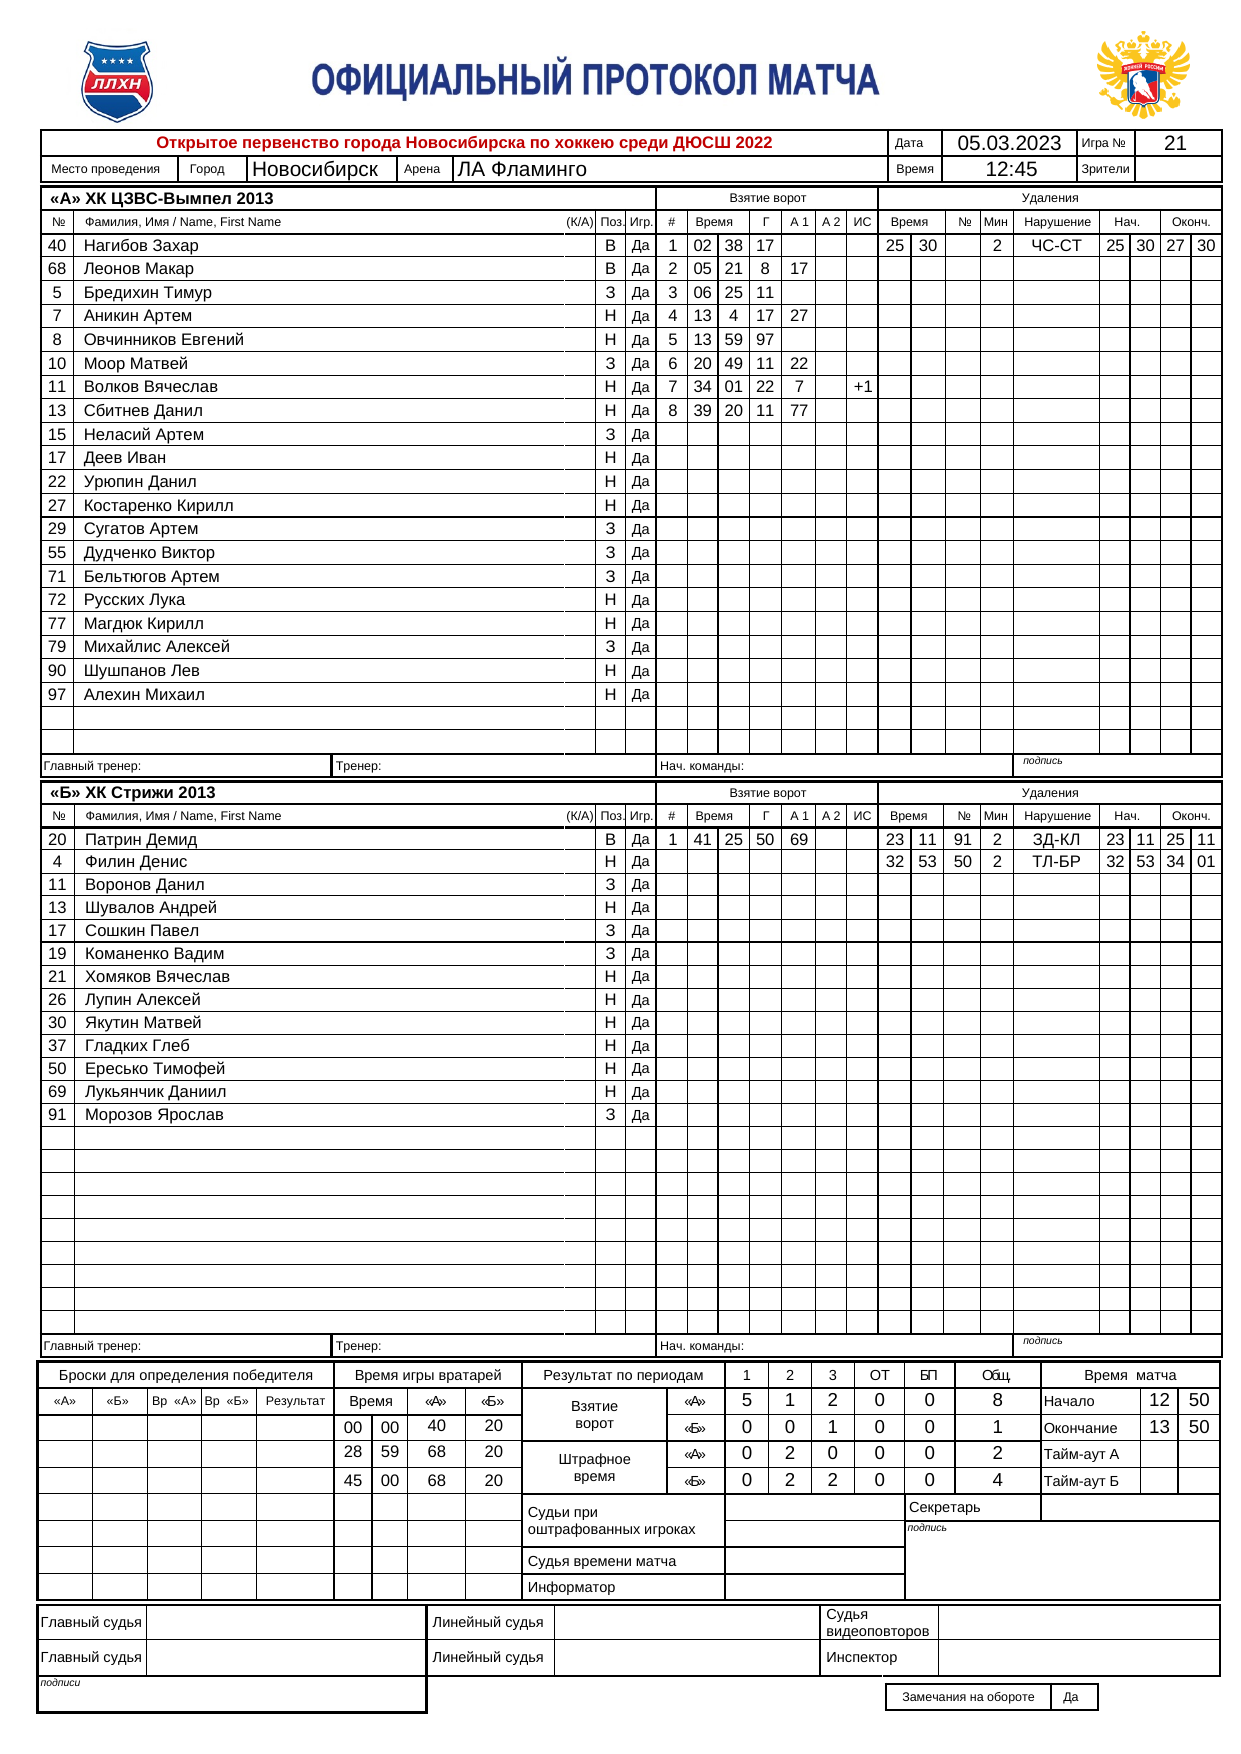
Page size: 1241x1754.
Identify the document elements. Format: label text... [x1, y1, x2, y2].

table_cell Линейный судья [428, 1606, 554, 1639]
table_cell [816, 281, 846, 303]
table_cell [1141, 1468, 1177, 1493]
table_cell 50 [750, 829, 781, 849]
table_cell [750, 1150, 781, 1172]
table_cell [847, 829, 877, 849]
table_cell [626, 1265, 655, 1287]
table_cell 8 [750, 257, 781, 280]
table_cell [912, 1104, 943, 1126]
table_cell 20 [466, 1468, 521, 1493]
table_cell [1014, 1173, 1099, 1195]
table_cell [148, 1494, 201, 1520]
table_cell [847, 1288, 877, 1310]
table_cell [847, 730, 877, 753]
table_cell [626, 1150, 655, 1172]
table_cell [555, 1606, 819, 1639]
table_cell [688, 612, 717, 634]
table_cell [750, 1311, 781, 1333]
table_cell [565, 565, 595, 587]
table_cell [750, 1196, 781, 1218]
table_cell [1131, 1173, 1160, 1195]
table_cell [847, 943, 877, 964]
table_cell [944, 943, 980, 964]
table_cell [981, 423, 1013, 445]
table_cell [555, 1640, 819, 1675]
table_cell [1131, 989, 1160, 1011]
table_cell [657, 874, 687, 895]
table_cell [1014, 659, 1099, 682]
table_cell [782, 989, 815, 1011]
table_cell [257, 1416, 333, 1440]
table_cell Моор Матвей [74, 352, 564, 374]
table_cell [946, 612, 980, 634]
table_cell [782, 518, 815, 540]
table_cell [847, 612, 877, 634]
table_cell Главный тренер: [42, 1335, 330, 1356]
table_cell [1192, 1150, 1221, 1172]
table_cell [726, 1521, 904, 1546]
table_cell [912, 1265, 943, 1287]
table_cell Игр. [626, 805, 655, 826]
table_cell [719, 588, 749, 611]
table_cell 13 [688, 305, 717, 327]
table_cell 11 [750, 281, 781, 303]
table_cell [879, 1058, 910, 1079]
table_cell [1161, 281, 1190, 303]
table_cell [1192, 494, 1221, 516]
table_cell [946, 683, 980, 706]
table_cell 7 [42, 305, 73, 327]
table_cell ЗД-КЛ [1014, 829, 1099, 849]
table_cell [1192, 1288, 1221, 1310]
table_cell [782, 446, 815, 469]
table_cell [1192, 541, 1221, 564]
table_cell [1161, 1288, 1190, 1310]
table_cell [782, 636, 815, 658]
table_cell А 2 [816, 211, 846, 233]
table_cell [565, 376, 595, 398]
table_cell Да [626, 494, 655, 516]
table_cell [1161, 494, 1190, 516]
table_cell [565, 1265, 595, 1287]
table_cell [944, 989, 980, 1011]
table_cell Фамилия, Имя / Name, First Name [74, 211, 565, 233]
table_cell [1014, 423, 1099, 445]
table_cell «А» [668, 1442, 724, 1467]
table_cell [816, 636, 846, 658]
table_cell [1192, 1173, 1221, 1195]
table_cell [688, 1265, 717, 1287]
table_cell [719, 518, 749, 540]
table_cell [1014, 518, 1099, 540]
table_cell [1192, 423, 1221, 445]
table_cell [1014, 874, 1099, 895]
table_cell [912, 896, 943, 918]
table_cell Да [626, 612, 655, 634]
table_cell [93, 1416, 147, 1440]
table_cell 69 [782, 829, 815, 849]
table_cell [944, 1265, 980, 1287]
table_cell [1014, 305, 1099, 327]
table_cell [1100, 494, 1129, 516]
table_cell [688, 896, 717, 918]
table_cell [1131, 683, 1160, 706]
table_cell [981, 1150, 1013, 1172]
table_cell [1014, 683, 1099, 706]
table_cell [750, 896, 781, 918]
table_cell 0 [726, 1415, 768, 1440]
table_cell Н [596, 470, 625, 493]
table_cell 12 [1141, 1389, 1177, 1413]
table_cell Н [596, 588, 625, 611]
table_cell [1014, 1242, 1099, 1264]
table_cell Деев Иван [74, 446, 564, 469]
table_cell [981, 1081, 1013, 1103]
table_cell 5 [726, 1389, 768, 1413]
table_cell [879, 1104, 910, 1126]
table_cell Н [596, 446, 625, 469]
table_cell [816, 518, 846, 540]
table_cell Арена [398, 157, 452, 181]
table_cell [750, 588, 781, 611]
table_cell 0 [855, 1389, 904, 1413]
table_cell [750, 1035, 781, 1057]
table_cell [782, 541, 815, 564]
table_cell [335, 1574, 371, 1599]
table_cell [1161, 943, 1190, 964]
table_cell [750, 1288, 781, 1310]
table_cell [335, 1494, 371, 1520]
table_cell 2 [812, 1389, 854, 1413]
table_cell [719, 494, 749, 516]
table_cell [688, 1288, 717, 1310]
table_cell [626, 1288, 655, 1310]
table_cell [782, 1288, 815, 1310]
table_cell [1014, 352, 1099, 374]
table_cell [1161, 257, 1190, 280]
table_cell [1014, 730, 1099, 753]
table_cell [1192, 707, 1221, 729]
table_cell [42, 1265, 74, 1287]
table_cell [719, 1127, 749, 1149]
table_cell Г [750, 211, 781, 233]
table_cell [782, 874, 815, 895]
table_cell 19 [42, 943, 74, 964]
table_cell [1192, 565, 1221, 587]
table_cell [879, 399, 910, 422]
table_cell [782, 588, 815, 611]
table_cell 11 [1131, 829, 1160, 849]
table_cell [750, 1127, 781, 1149]
table_cell [1192, 352, 1221, 374]
table_cell [373, 1574, 407, 1599]
table_cell [147, 1606, 425, 1639]
table_cell [782, 1104, 815, 1126]
table_cell [750, 966, 781, 987]
table_cell 25 [719, 281, 749, 303]
table_cell [750, 683, 781, 706]
table_cell [1100, 874, 1129, 895]
table_cell 50 [42, 1058, 74, 1079]
table_cell [719, 920, 749, 941]
table_cell Да [626, 989, 655, 1011]
table_cell [42, 1311, 74, 1333]
table_cell [565, 989, 595, 1011]
table_cell [816, 1311, 846, 1333]
table_cell [1014, 1288, 1099, 1310]
table_cell [1131, 518, 1160, 540]
table_cell [688, 446, 717, 469]
table_cell [879, 1311, 910, 1333]
table_cell [565, 1311, 595, 1333]
table_cell [750, 541, 781, 564]
picture [5, 28, 1197, 129]
table_cell Поз. [596, 805, 625, 826]
table_cell [1192, 659, 1221, 682]
table_cell Время [688, 211, 749, 233]
table_cell [39, 1574, 92, 1599]
table_header Время матча [1042, 1363, 1219, 1387]
table_cell [688, 494, 717, 516]
table_cell Нач. команды: [657, 1335, 1012, 1356]
table_cell [408, 1574, 465, 1599]
table_cell 8 [42, 328, 73, 351]
table_cell Да [626, 328, 655, 351]
table_cell [946, 470, 980, 493]
table_cell [466, 1521, 521, 1546]
table_header БП [905, 1363, 954, 1387]
table_cell [657, 636, 687, 658]
table_cell [1014, 1058, 1099, 1079]
table_cell Да [626, 636, 655, 658]
table_cell [257, 1547, 333, 1573]
table_cell [912, 1012, 943, 1033]
table_cell [981, 494, 1013, 516]
table_cell [847, 588, 877, 611]
table_cell Да [626, 518, 655, 540]
table_cell [750, 1219, 781, 1241]
table_cell Да [626, 235, 655, 256]
table_cell [946, 494, 980, 516]
table_cell [39, 1494, 92, 1520]
table_cell [42, 1242, 74, 1264]
table_cell [847, 328, 877, 351]
table_cell [719, 966, 749, 987]
table_cell [42, 1127, 74, 1149]
table_header Замечания на обороте [887, 1685, 1050, 1709]
table_cell [596, 1288, 625, 1310]
table_header Удаления [879, 783, 1221, 803]
table_cell 1 [657, 829, 687, 849]
table_cell 2 [769, 1468, 811, 1493]
table_cell 68 [42, 257, 73, 280]
table_cell 20 [466, 1416, 521, 1440]
table_cell [816, 423, 846, 445]
table_cell [879, 423, 910, 445]
table_cell [75, 1127, 564, 1149]
table_cell Да [626, 966, 655, 987]
table_cell [565, 1242, 595, 1264]
table_cell 30 [42, 1012, 74, 1033]
table_cell [1100, 1081, 1129, 1103]
table_cell 2 [812, 1468, 854, 1493]
table_cell [879, 446, 910, 469]
table_cell [946, 399, 980, 422]
table_cell [879, 1081, 910, 1103]
table_cell [981, 1035, 1013, 1057]
table_cell [1131, 874, 1160, 895]
table_cell 32 [1100, 850, 1129, 872]
table_cell [816, 1265, 846, 1287]
table_cell [944, 1127, 980, 1149]
table_cell [1100, 352, 1129, 374]
table_cell [1161, 896, 1190, 918]
table_cell [565, 896, 595, 918]
table_cell [1014, 1104, 1099, 1126]
table_cell 28 [335, 1441, 371, 1467]
table_cell [1100, 1219, 1129, 1241]
table_cell Секретарь [906, 1495, 1040, 1520]
table_cell [1014, 541, 1099, 564]
table_cell [816, 943, 846, 964]
table_cell [816, 446, 846, 469]
table_header 2 [769, 1363, 811, 1387]
table_cell Судьи при оштрафованных игроках [523, 1495, 724, 1546]
table_cell Фамилия, Имя / Name, First Name [75, 805, 565, 826]
table_cell [626, 1311, 655, 1333]
table_cell 22 [782, 352, 815, 374]
table_cell 0 [855, 1415, 904, 1440]
table_cell [816, 989, 846, 1011]
table_cell 68 [408, 1468, 465, 1493]
table_cell [596, 1173, 625, 1195]
table_cell З [596, 943, 625, 964]
table_cell [879, 659, 910, 682]
table_cell [1161, 874, 1190, 895]
table_cell 97 [750, 328, 781, 351]
table_cell [946, 518, 980, 540]
table_cell [596, 1150, 625, 1172]
table_cell [1014, 376, 1099, 398]
table_cell [1161, 588, 1190, 611]
table_cell [75, 1242, 564, 1264]
table_cell [847, 1127, 877, 1149]
table_cell 10 [42, 352, 73, 374]
table_cell [657, 1288, 687, 1310]
table_cell [565, 235, 595, 256]
table_cell 40 [42, 235, 73, 256]
table_cell [782, 966, 815, 987]
table_cell [657, 1127, 687, 1149]
table_cell Г [750, 805, 781, 826]
table_cell [912, 1127, 943, 1149]
table_cell 68 [408, 1441, 465, 1467]
table_cell [847, 989, 877, 1011]
table_cell [879, 1150, 910, 1172]
table_cell Главный судья [39, 1606, 146, 1639]
table_cell Магдюк Кирилл [74, 612, 564, 634]
table_cell [657, 1242, 687, 1264]
table_cell [912, 518, 945, 540]
table_cell Нач. команды: [657, 755, 1012, 776]
table_cell 4 [719, 305, 749, 327]
table_cell Да [626, 423, 655, 445]
table_cell [657, 588, 687, 611]
table_cell Вр «Б» [202, 1389, 256, 1413]
table_cell [688, 1035, 717, 1057]
table_cell 26 [42, 989, 74, 1011]
table_cell 02 [688, 235, 717, 256]
table_cell [42, 1219, 74, 1241]
table_cell [750, 612, 781, 634]
table_cell [1099, 1682, 1220, 1711]
table_cell [1161, 1150, 1190, 1172]
table_cell [726, 1575, 904, 1599]
table_cell [42, 730, 73, 753]
table_cell [1100, 1288, 1129, 1310]
table_cell В [596, 829, 625, 849]
table_cell [1192, 1104, 1221, 1126]
table_cell Гладких Глеб [75, 1035, 564, 1057]
table_cell [879, 1242, 910, 1264]
table_cell [688, 920, 717, 941]
table_cell [1014, 399, 1099, 422]
table_cell [816, 1127, 846, 1149]
table_cell Патрин Демид [75, 829, 564, 849]
table_cell [946, 588, 980, 611]
table_cell [879, 376, 910, 398]
table_cell 01 [719, 376, 749, 398]
table_header Общ. [956, 1363, 1040, 1387]
table_cell [657, 1196, 687, 1218]
table_cell [596, 1196, 625, 1218]
table_cell Н [596, 896, 625, 918]
table_cell [782, 494, 815, 516]
table_cell Костаренко Кирилл [74, 494, 564, 516]
table_cell [816, 612, 846, 634]
table_cell [879, 281, 910, 303]
table_cell Зрители [1078, 157, 1134, 181]
table_cell [1014, 1035, 1099, 1057]
table_cell [1100, 376, 1129, 398]
table_cell [1192, 1127, 1221, 1149]
table_cell З [596, 423, 625, 445]
table_cell [879, 518, 910, 540]
table_cell [408, 1547, 465, 1573]
table_cell 27 [1161, 235, 1190, 256]
table_cell [93, 1574, 147, 1599]
table_cell А 1 [782, 211, 815, 233]
table_cell [719, 1288, 749, 1310]
table_cell Н [596, 1035, 625, 1057]
table_cell [912, 588, 945, 611]
table_cell Время [688, 805, 749, 826]
table_cell [750, 1104, 781, 1126]
table_cell [912, 399, 945, 422]
table_cell [816, 829, 846, 849]
table_cell [946, 565, 980, 587]
table_cell [912, 730, 945, 753]
table_cell 20 [466, 1441, 521, 1467]
table_cell [565, 518, 595, 540]
table_cell [1131, 1288, 1160, 1310]
table_cell [782, 683, 815, 706]
table_cell [726, 1548, 904, 1573]
table_cell [1014, 1081, 1099, 1103]
table_cell Урюпин Данил [74, 470, 564, 493]
table_cell [565, 257, 595, 280]
table_cell [75, 1288, 564, 1310]
table_cell [816, 376, 846, 398]
table_cell [879, 612, 910, 634]
table_cell [93, 1441, 147, 1467]
table_cell [879, 1288, 910, 1310]
table_cell Нарушение [1014, 211, 1099, 233]
table_cell [466, 1547, 521, 1573]
table_cell Тренер: [333, 755, 655, 776]
table_cell [782, 730, 815, 753]
table_cell [1161, 1127, 1190, 1149]
table_cell [1161, 636, 1190, 658]
table_cell [816, 896, 846, 918]
table_cell Да [626, 281, 655, 303]
table_cell [1100, 659, 1129, 682]
table_cell Дудченко Виктор [74, 541, 564, 564]
table_cell [1192, 1081, 1221, 1103]
table_cell [1014, 1265, 1099, 1287]
table_cell Морозов Ярослав [75, 1104, 564, 1126]
table_cell А 2 [816, 805, 846, 826]
table_cell [847, 1104, 877, 1126]
table_cell [981, 470, 1013, 493]
table_cell [719, 423, 749, 445]
table_cell Место проведения [42, 157, 177, 181]
table_cell [981, 1288, 1013, 1310]
table_cell [74, 707, 564, 729]
table_cell [42, 1288, 74, 1310]
table_cell Да [626, 1035, 655, 1057]
table_cell [42, 1196, 74, 1218]
table_cell [981, 896, 1013, 918]
table_cell [596, 1219, 625, 1241]
table_cell 12:45 [943, 157, 1076, 181]
table_cell [1014, 966, 1099, 987]
table_cell [816, 1288, 846, 1310]
table_cell [816, 399, 846, 422]
table_cell 2 [981, 235, 1013, 256]
table_cell Лупин Алексей [75, 989, 564, 1011]
table_cell 00 [373, 1468, 407, 1493]
table_cell [1131, 376, 1160, 398]
table_cell [596, 1265, 625, 1287]
table_cell [1192, 305, 1221, 327]
table_cell [912, 989, 943, 1011]
table_cell [879, 1219, 910, 1241]
table_cell Команенко Вадим [75, 943, 564, 964]
table_cell 7 [782, 376, 815, 398]
table_cell 4 [42, 850, 74, 872]
table_cell «А» [408, 1389, 465, 1413]
table_cell [657, 470, 687, 493]
table_cell [1014, 281, 1099, 303]
table_cell [847, 352, 877, 374]
table_cell [847, 707, 877, 729]
table_cell Да [626, 565, 655, 587]
table_cell [782, 565, 815, 587]
table_cell 8 [956, 1389, 1040, 1413]
table_cell [1100, 518, 1129, 540]
table_cell [1192, 1265, 1221, 1287]
table_cell Да [626, 683, 655, 706]
table_cell [912, 565, 945, 587]
table_cell Штрафное время [523, 1442, 666, 1493]
table_cell [981, 920, 1013, 941]
table_cell «Б» [668, 1468, 724, 1493]
table_cell [1014, 920, 1099, 941]
table_cell [565, 659, 595, 682]
table_cell Судья времени матча [523, 1548, 724, 1573]
table_cell [1100, 1265, 1129, 1287]
table_cell [981, 1012, 1013, 1033]
table_cell [42, 707, 73, 729]
table_cell 4 [657, 305, 687, 327]
table_cell Н [596, 1081, 625, 1103]
table_cell 5 [42, 281, 73, 303]
table_cell 77 [782, 399, 815, 422]
table_cell [1192, 920, 1221, 941]
table_cell [1131, 1196, 1160, 1218]
table_cell [782, 1173, 815, 1195]
table_cell [1100, 257, 1129, 280]
table_cell [257, 1441, 333, 1467]
table_cell Линейный судья [428, 1640, 554, 1675]
table_cell Нагибов Захар [74, 235, 564, 256]
table_cell [879, 328, 910, 351]
table_cell [981, 565, 1013, 587]
table_cell Сбитнев Данил [74, 399, 564, 422]
table_cell [657, 1265, 687, 1287]
table_cell 27 [782, 305, 815, 327]
table_cell [750, 943, 781, 964]
table_cell [750, 470, 781, 493]
table_cell [1192, 281, 1221, 303]
table_cell [946, 659, 980, 682]
table_cell [847, 305, 877, 327]
table_cell [816, 1081, 846, 1103]
table_cell Михайлис Алексей [74, 636, 564, 658]
table_cell [657, 423, 687, 445]
table_cell [688, 541, 717, 564]
table_cell [816, 707, 846, 729]
table_cell [1192, 874, 1221, 895]
table_cell [912, 541, 945, 564]
table_cell [688, 1196, 717, 1218]
table_cell [688, 1242, 717, 1264]
table_cell [879, 989, 910, 1011]
table_cell [981, 328, 1013, 351]
table_cell Мин [981, 211, 1013, 233]
table_cell [981, 305, 1013, 327]
table_cell [719, 683, 749, 706]
table_cell [981, 352, 1013, 374]
table_cell [750, 446, 781, 469]
table_cell [912, 683, 945, 706]
table_cell [750, 730, 781, 753]
table_cell [565, 636, 595, 658]
table_cell подписи [39, 1677, 425, 1711]
table_cell [981, 1127, 1013, 1149]
table_header Удаления [879, 188, 1221, 209]
table_cell 2 [657, 257, 687, 280]
table_cell [1131, 565, 1160, 587]
table_cell [912, 1242, 943, 1264]
table_cell З [596, 1104, 625, 1126]
table_cell 59 [719, 328, 749, 351]
table_cell [726, 1495, 904, 1520]
table_cell [847, 683, 877, 706]
table_cell [912, 874, 943, 895]
table_cell Оконч. [1161, 211, 1221, 233]
table_cell 23 [1100, 829, 1129, 849]
table_cell Русских Лука [74, 588, 564, 611]
table_cell [565, 1058, 595, 1079]
table_cell Окончание [1042, 1415, 1140, 1440]
table_header 3 [812, 1363, 854, 1387]
table_cell 30 [912, 235, 945, 256]
table_cell [75, 1265, 564, 1287]
table_cell [750, 707, 781, 729]
table_cell [1131, 588, 1160, 611]
table_cell [39, 1416, 92, 1440]
table_cell Бельтюгов Артем [74, 565, 564, 587]
table_cell 00 [335, 1416, 371, 1440]
table_cell [565, 588, 595, 611]
table_cell [1161, 1242, 1190, 1264]
table_cell Шувалов Андрей [75, 896, 564, 918]
table_cell [981, 612, 1013, 634]
table_cell 27 [42, 494, 73, 516]
table_cell [688, 943, 717, 964]
table_cell [719, 850, 749, 872]
table_cell Н [596, 328, 625, 351]
table_cell Да [626, 257, 655, 280]
table_cell [816, 1150, 846, 1172]
table_cell 91 [944, 829, 980, 849]
table_cell [946, 257, 980, 280]
table_cell [816, 1219, 846, 1241]
table_cell 30 [1131, 235, 1160, 256]
table_cell [782, 281, 815, 303]
table_cell [912, 1219, 943, 1241]
table_cell [1192, 943, 1221, 964]
table_cell подпись [1014, 755, 1221, 776]
table_cell Да [626, 399, 655, 422]
table_cell [596, 1311, 625, 1333]
table_cell 53 [912, 850, 943, 872]
table_cell [1014, 943, 1099, 964]
table_cell [782, 943, 815, 964]
table_cell [879, 683, 910, 706]
table_cell [1100, 281, 1129, 303]
table_cell # [657, 805, 687, 826]
table_cell 25 [879, 235, 910, 256]
table_cell 25 [719, 829, 749, 849]
table_cell [626, 1196, 655, 1218]
table_cell [782, 612, 815, 634]
table_cell [688, 1081, 717, 1103]
table_cell 13 [42, 399, 73, 422]
table_cell Филин Денис [75, 850, 564, 872]
table_cell [981, 588, 1013, 611]
table_cell 06 [688, 281, 717, 303]
table_cell Да [626, 874, 655, 895]
table_cell [1100, 1012, 1129, 1033]
table_cell [1161, 1104, 1190, 1126]
table_cell [657, 730, 687, 753]
table_cell [719, 541, 749, 564]
table_cell [688, 730, 717, 753]
table_cell В [596, 257, 625, 280]
table_header Результат по периодам [523, 1363, 724, 1387]
table_cell [912, 423, 945, 445]
table_cell 00 [373, 1416, 407, 1440]
table_cell 11 [750, 352, 781, 374]
table_cell [657, 1058, 687, 1079]
table_cell [879, 257, 910, 280]
table_cell 7 [657, 376, 687, 398]
table_cell [1014, 446, 1099, 469]
table_cell [944, 1219, 980, 1241]
table_cell [847, 1035, 877, 1057]
table_cell 17 [750, 235, 781, 256]
table_cell [1131, 494, 1160, 516]
table_cell [879, 470, 910, 493]
table_cell 49 [719, 352, 749, 374]
table_cell [565, 305, 595, 327]
table_cell Время [889, 157, 941, 181]
table_cell [981, 730, 1013, 753]
table_cell [816, 1035, 846, 1057]
table_cell [657, 896, 687, 918]
table_cell Да [626, 943, 655, 964]
table_cell [75, 1196, 564, 1218]
table_cell [750, 1265, 781, 1287]
table_cell [981, 1173, 1013, 1195]
table_cell [981, 541, 1013, 564]
table_cell [816, 328, 846, 351]
table_cell Главный судья [39, 1640, 146, 1675]
table_cell 3 [657, 281, 687, 303]
table_cell [912, 1173, 943, 1195]
table_cell Да [626, 1104, 655, 1126]
table_cell [981, 636, 1013, 658]
table_header 21 [1136, 131, 1221, 155]
table_cell [782, 707, 815, 729]
table_cell [148, 1547, 201, 1573]
table_cell [1014, 1127, 1099, 1149]
table_cell [1192, 446, 1221, 469]
table_cell 15 [42, 423, 73, 445]
table_cell [1131, 659, 1160, 682]
table_cell [565, 281, 595, 303]
table_cell [1161, 1012, 1190, 1033]
table_cell 69 [42, 1081, 74, 1103]
table_cell [1131, 1104, 1160, 1126]
table_cell [42, 1173, 74, 1195]
table_cell [1131, 257, 1160, 280]
table_cell [596, 1242, 625, 1264]
table_cell [782, 235, 815, 256]
table_header Взятие ворот [657, 188, 877, 209]
table_cell Да [626, 850, 655, 872]
table_cell [1014, 588, 1099, 611]
table_cell [565, 1219, 595, 1241]
table_cell [1100, 399, 1129, 422]
table_cell [1131, 423, 1160, 445]
table_cell [688, 1219, 717, 1241]
table_cell [565, 612, 595, 634]
table_cell [408, 1521, 465, 1546]
table_cell [1100, 541, 1129, 564]
table_cell [719, 1081, 749, 1103]
table_cell [565, 943, 595, 964]
table_cell [373, 1547, 407, 1573]
table_cell [912, 943, 943, 964]
table_header «А» ХК ЦЗВС-Вымпел 2013 [42, 188, 655, 209]
table_cell 2 [956, 1442, 1040, 1467]
table_cell [847, 1081, 877, 1103]
table_cell [750, 1242, 781, 1264]
table_cell [657, 1311, 687, 1333]
table_cell [657, 966, 687, 987]
table_cell [1131, 1311, 1160, 1333]
table_cell [1141, 1441, 1177, 1467]
table_cell [1014, 896, 1099, 918]
table_cell [1100, 730, 1129, 753]
table_cell [912, 305, 945, 327]
table_header Броски для определения победителя [39, 1363, 333, 1387]
table_cell [1100, 683, 1129, 706]
table_cell [1100, 1035, 1129, 1057]
table_cell З [596, 874, 625, 895]
table_cell [626, 707, 655, 729]
table_cell [565, 730, 595, 753]
table_cell [596, 707, 625, 729]
table_cell [981, 399, 1013, 422]
table_cell [657, 494, 687, 516]
table_cell [148, 1521, 201, 1546]
table_cell [879, 920, 910, 941]
table_cell [148, 1416, 201, 1440]
table_cell (К/А) [565, 211, 595, 233]
table_cell [782, 1219, 815, 1241]
table_cell [719, 659, 749, 682]
table_cell [946, 707, 980, 729]
table_cell [1100, 588, 1129, 611]
table_cell [981, 1196, 1013, 1218]
table_cell [657, 446, 687, 469]
table_cell [1192, 518, 1221, 540]
table_cell [39, 1521, 92, 1546]
table_cell [981, 376, 1013, 398]
table_cell [1131, 943, 1160, 964]
table_cell [912, 352, 945, 374]
table_cell [1131, 1035, 1160, 1057]
table_cell [750, 636, 781, 658]
table_cell [1161, 1081, 1190, 1103]
table_cell [1100, 920, 1129, 941]
table_cell [565, 707, 595, 729]
table_cell [847, 257, 877, 280]
table_cell 11 [1192, 829, 1221, 849]
table_cell [912, 659, 945, 682]
table_cell [847, 235, 877, 256]
table_cell [981, 707, 1013, 729]
table_cell [719, 636, 749, 658]
table_cell [39, 1468, 92, 1493]
table_cell [1192, 257, 1221, 280]
table_cell [816, 850, 846, 872]
table_cell [565, 850, 595, 872]
table_cell [782, 470, 815, 493]
table_cell [944, 1173, 980, 1195]
table_cell Овчинников Евгений [74, 328, 564, 351]
table_header 1 [726, 1363, 768, 1387]
table_cell [408, 1494, 465, 1520]
table_cell [946, 636, 980, 658]
table_cell [912, 446, 945, 469]
table_cell [657, 1173, 687, 1195]
table_cell [148, 1574, 201, 1599]
table_cell [1100, 446, 1129, 469]
table_cell 22 [42, 470, 73, 493]
table_cell 50 [1179, 1415, 1219, 1440]
table_cell [782, 1242, 815, 1264]
table_cell Нач. [1100, 805, 1160, 826]
table_cell [565, 1150, 595, 1172]
table_cell Главный тренер: [42, 755, 330, 776]
table_cell [912, 1058, 943, 1079]
table_cell [688, 470, 717, 493]
table_cell [1100, 707, 1129, 729]
table_cell Тайм-аут А [1042, 1441, 1140, 1467]
table_cell [688, 588, 717, 611]
table_cell [847, 470, 877, 493]
table_cell [688, 636, 717, 658]
table_cell [1192, 636, 1221, 658]
table_cell [946, 305, 980, 327]
table_cell [782, 1035, 815, 1057]
table_cell [688, 565, 717, 587]
table_cell [816, 565, 846, 587]
table_cell 55 [42, 541, 73, 564]
table_cell [148, 1468, 201, 1493]
table_cell [750, 565, 781, 587]
table_cell [944, 896, 980, 918]
table_cell +1 [847, 376, 877, 398]
table_cell [1161, 565, 1190, 587]
table_cell подпись [1014, 1335, 1221, 1356]
table_cell [565, 920, 595, 941]
table_cell [466, 1494, 521, 1520]
table_cell [1192, 1012, 1221, 1033]
table_cell 90 [42, 659, 73, 682]
table_cell [688, 707, 717, 729]
table_cell [944, 1150, 980, 1172]
table_cell [719, 1219, 749, 1241]
table_cell [1100, 305, 1129, 327]
table_cell [782, 920, 815, 941]
table_cell Нарушение [1014, 805, 1099, 826]
table_cell [1192, 1311, 1221, 1333]
table_cell [657, 659, 687, 682]
table_cell [782, 1081, 815, 1103]
table_cell [626, 1173, 655, 1195]
table_cell [944, 1058, 980, 1079]
table_cell [1131, 305, 1160, 327]
table_cell [688, 874, 717, 895]
table_cell [946, 281, 980, 303]
table_cell [657, 1219, 687, 1241]
table_cell Нач. [1100, 211, 1160, 233]
table_cell [816, 541, 846, 564]
table_cell [688, 989, 717, 1011]
table_cell Вр «А» [148, 1389, 201, 1413]
table_cell «А» [668, 1389, 724, 1413]
table_cell [816, 683, 846, 706]
table_cell [1014, 1012, 1099, 1033]
table_cell [719, 1150, 749, 1172]
table_cell [847, 659, 877, 682]
table_cell 20 [688, 352, 717, 374]
table_cell 45 [335, 1468, 371, 1493]
table_cell [202, 1521, 256, 1546]
table_cell Результат [257, 1389, 333, 1413]
table_cell [879, 730, 910, 753]
table_cell Да [626, 829, 655, 849]
table_cell [816, 588, 846, 611]
table_cell [202, 1494, 256, 1520]
table_cell [565, 1196, 595, 1218]
table_cell [1131, 1265, 1160, 1287]
table_cell [782, 1127, 815, 1149]
table_cell [750, 518, 781, 540]
table_cell 17 [750, 305, 781, 327]
table_cell Н [596, 850, 625, 872]
table_cell [1161, 730, 1190, 753]
table_cell [782, 1265, 815, 1287]
table_cell [879, 874, 910, 895]
table_cell [782, 423, 815, 445]
table_cell [688, 1058, 717, 1079]
table_cell [1100, 423, 1129, 445]
table_cell Н [596, 494, 625, 516]
table_cell [719, 989, 749, 1011]
table_cell [1192, 683, 1221, 706]
table_cell [912, 966, 943, 987]
table_cell [657, 989, 687, 1011]
table_cell [1161, 683, 1190, 706]
table_cell [657, 707, 687, 729]
table_cell [1014, 470, 1099, 493]
table_cell [657, 1104, 687, 1126]
table_cell [1100, 1150, 1129, 1172]
table_cell [912, 494, 945, 516]
table_cell 0 [905, 1389, 954, 1413]
table_cell [202, 1441, 256, 1467]
table_cell [202, 1468, 256, 1493]
table_cell [944, 1104, 980, 1126]
table_cell [719, 1311, 749, 1333]
table_cell Ересько Тимофей [75, 1058, 564, 1079]
table_cell 13 [688, 328, 717, 351]
table_cell Время [879, 211, 945, 233]
table_cell [1161, 305, 1190, 327]
table_cell [847, 423, 877, 445]
table_cell 25 [1161, 829, 1190, 849]
table_cell А 1 [782, 805, 815, 826]
table_cell 0 [769, 1415, 811, 1440]
table_cell [750, 1012, 781, 1033]
table_cell «Б» [93, 1389, 147, 1413]
table_cell 30 [1192, 235, 1221, 256]
table_cell [1161, 470, 1190, 493]
table_cell Игр. [626, 211, 655, 233]
table_cell [93, 1521, 147, 1546]
table_cell [847, 850, 877, 872]
table_cell [816, 659, 846, 682]
table_cell [42, 1150, 74, 1172]
table_cell [1192, 1058, 1221, 1079]
table_cell [1100, 1196, 1129, 1218]
table_cell [688, 1173, 717, 1195]
table_cell 1 [769, 1389, 811, 1413]
table_cell [148, 1441, 201, 1467]
table_cell [39, 1547, 92, 1573]
table_cell [946, 376, 980, 398]
table_cell [1014, 989, 1099, 1011]
table_cell [1161, 1058, 1190, 1079]
table_cell [782, 1058, 815, 1079]
table_cell [719, 707, 749, 729]
table_cell Волков Вячеслав [74, 376, 564, 398]
table_cell [816, 1173, 846, 1195]
table_cell Начало [1042, 1389, 1140, 1413]
table_cell [688, 1150, 717, 1172]
table_cell [719, 1265, 749, 1287]
table_cell Да [626, 588, 655, 611]
table_cell 11 [42, 376, 73, 398]
table_cell [1131, 446, 1160, 469]
table_cell Да [626, 470, 655, 493]
table_cell [944, 1035, 980, 1057]
table_cell [1131, 1242, 1160, 1264]
table_cell [1014, 1196, 1099, 1218]
table_cell Инспектор [821, 1640, 938, 1675]
table_cell [981, 966, 1013, 987]
table_cell [912, 470, 945, 493]
table_cell [93, 1547, 147, 1573]
table_cell [944, 1081, 980, 1103]
table_cell Н [596, 305, 625, 327]
table_cell 50 [944, 850, 980, 872]
table_cell [1100, 1104, 1129, 1126]
table_cell [816, 305, 846, 327]
table_cell [912, 1081, 943, 1103]
table_cell [816, 1104, 846, 1126]
table_cell [816, 1058, 846, 1079]
table_cell [883, 1677, 1220, 1681]
table_cell [565, 966, 595, 987]
table_cell [944, 1288, 980, 1310]
table_cell [202, 1574, 256, 1599]
table_cell [626, 1219, 655, 1241]
table_cell [565, 399, 595, 422]
table_cell [657, 1081, 687, 1103]
table_cell З [596, 541, 625, 564]
table_cell Взятие ворот [523, 1389, 666, 1440]
table_cell [1192, 966, 1221, 987]
table_cell 34 [688, 376, 717, 398]
table_cell [847, 1219, 877, 1241]
table_cell Город [179, 157, 246, 181]
table_cell 2 [981, 829, 1013, 849]
table_cell [657, 565, 687, 587]
table_cell Да [626, 659, 655, 682]
table_cell [565, 423, 595, 445]
table_cell [257, 1494, 333, 1520]
table_cell [1014, 1311, 1099, 1333]
table_cell [657, 612, 687, 634]
table_header «Б» ХК Стрижи 2013 [42, 783, 655, 803]
table_cell [782, 1311, 815, 1333]
table_cell [782, 1150, 815, 1172]
table_cell [257, 1521, 333, 1546]
table_cell [944, 1012, 980, 1033]
table_cell З [596, 518, 625, 540]
table_cell [981, 683, 1013, 706]
table_cell [688, 518, 717, 540]
table_cell Да [626, 446, 655, 469]
table_cell [1100, 470, 1129, 493]
table_cell 01 [1192, 850, 1221, 872]
table_cell [719, 943, 749, 964]
table_cell [719, 446, 749, 469]
table_cell З [596, 920, 625, 941]
table_cell [1131, 896, 1160, 918]
table_cell [981, 1058, 1013, 1079]
table_cell 1 [956, 1415, 1040, 1440]
table_cell [981, 518, 1013, 540]
table_cell [1161, 707, 1190, 729]
table_cell Да [626, 352, 655, 374]
table_cell [946, 446, 980, 469]
table_cell [1161, 541, 1190, 564]
table_cell 20 [719, 399, 749, 422]
table_cell 37 [42, 1035, 74, 1057]
table_cell [565, 541, 595, 564]
table_cell [1100, 1242, 1129, 1264]
table_cell 2 [769, 1442, 811, 1467]
table_cell [847, 966, 877, 987]
table_cell [1100, 565, 1129, 587]
table_cell З [596, 565, 625, 587]
table_cell [750, 659, 781, 682]
table_cell [688, 423, 717, 445]
table_cell [719, 730, 749, 753]
table_cell [750, 874, 781, 895]
table_cell [565, 1104, 595, 1126]
table_cell Леонов Макар [74, 257, 564, 280]
table_cell [1161, 328, 1190, 351]
table_cell [946, 328, 980, 351]
table_cell З [596, 281, 625, 303]
table_cell [1192, 730, 1221, 753]
table_cell Н [596, 612, 625, 634]
table_cell [1161, 423, 1190, 445]
table_cell [719, 896, 749, 918]
table_cell Н [596, 1058, 625, 1079]
table_cell [719, 612, 749, 634]
table_cell подпись [906, 1522, 1219, 1599]
table_cell [1161, 1265, 1190, 1287]
table_cell [93, 1468, 147, 1493]
table_cell [688, 659, 717, 682]
table_cell [847, 896, 877, 918]
table_cell 50 [1179, 1389, 1219, 1413]
table_header Время игры вратарей [335, 1363, 521, 1387]
table_cell [782, 659, 815, 682]
table_cell [688, 683, 717, 706]
table_cell 0 [905, 1415, 954, 1440]
table_cell 11 [912, 829, 943, 849]
table_cell [688, 850, 717, 872]
table_cell [626, 1242, 655, 1264]
table_cell [981, 659, 1013, 682]
table_cell [719, 1058, 749, 1079]
table_cell [1161, 1219, 1190, 1241]
table_cell [1192, 1196, 1221, 1218]
table_cell [1014, 565, 1099, 587]
table_cell [912, 1150, 943, 1172]
table_cell Н [596, 659, 625, 682]
table_header ОТ [855, 1363, 904, 1387]
table_cell [816, 874, 846, 895]
table_cell [847, 446, 877, 469]
table_cell Да [626, 376, 655, 398]
table_cell Н [596, 399, 625, 422]
table_cell [879, 707, 910, 729]
table_cell [202, 1416, 256, 1440]
table_cell [1161, 659, 1190, 682]
table_cell [257, 1574, 333, 1599]
table_cell [750, 850, 781, 872]
table_cell 25 [1100, 235, 1129, 256]
table_cell [1014, 1150, 1099, 1172]
table_cell [912, 257, 945, 280]
table_cell [1014, 636, 1099, 658]
table_cell Н [596, 1012, 625, 1033]
table_cell [565, 352, 595, 374]
table_cell [981, 943, 1013, 964]
table_cell [847, 1311, 877, 1333]
table_cell З [596, 636, 625, 658]
table_cell Шушпанов Лев [74, 659, 564, 682]
table_cell Да [626, 920, 655, 941]
table_cell [981, 1104, 1013, 1126]
table_cell [847, 636, 877, 658]
table_cell [847, 518, 877, 540]
table_cell 38 [719, 235, 749, 256]
table_cell [719, 1173, 749, 1195]
table_cell [565, 683, 595, 706]
table_cell Н [596, 683, 625, 706]
table_cell В [596, 235, 625, 256]
table_cell [750, 989, 781, 1011]
table_cell [1161, 1311, 1190, 1333]
table_cell Бредихин Тимур [74, 281, 564, 303]
table_cell [1131, 470, 1160, 493]
table_cell [688, 1012, 717, 1033]
table_cell [847, 281, 877, 303]
table_cell [981, 1265, 1013, 1287]
table_cell [879, 1012, 910, 1033]
table_cell [879, 636, 910, 658]
table_cell [981, 1311, 1013, 1333]
table_cell [944, 920, 980, 941]
table_cell [847, 1242, 877, 1264]
table_cell [657, 518, 687, 540]
table_cell Н [596, 966, 625, 987]
table_cell «Б» [668, 1415, 724, 1440]
table_cell 34 [1161, 850, 1190, 872]
table_cell [657, 1035, 687, 1057]
table_cell [879, 1127, 910, 1149]
table_cell [1131, 352, 1160, 374]
table_cell [782, 850, 815, 872]
table_cell Воронов Данил [75, 874, 564, 895]
table_cell [1192, 989, 1221, 1011]
table_cell [981, 281, 1013, 303]
table_cell Да [626, 896, 655, 918]
table_cell [1100, 989, 1129, 1011]
table_cell [939, 1606, 1219, 1639]
table_cell [565, 1127, 595, 1149]
table_cell [1014, 612, 1099, 634]
table_cell [1100, 943, 1129, 964]
table_cell [1100, 636, 1129, 658]
table_cell 71 [42, 565, 73, 587]
table_cell [1192, 1219, 1221, 1241]
table_cell [719, 1242, 749, 1264]
table_cell [1131, 1150, 1160, 1172]
table_cell [750, 494, 781, 516]
table_cell [565, 494, 595, 516]
table_cell [879, 1265, 910, 1287]
table_cell [1192, 470, 1221, 493]
table_cell [147, 1640, 425, 1675]
table_cell [944, 1242, 980, 1264]
table_cell № [944, 805, 980, 826]
table_cell 29 [42, 518, 73, 540]
table_cell [93, 1494, 147, 1520]
table_cell [565, 874, 595, 895]
table_cell № [42, 211, 73, 233]
table_cell Хомяков Вячеслав [75, 966, 564, 987]
table_cell [565, 1173, 595, 1195]
table_cell Судья видеоповторов [821, 1606, 938, 1639]
table_cell 77 [42, 612, 73, 634]
table_cell [719, 1196, 749, 1218]
table_cell [946, 730, 980, 753]
table_cell [565, 470, 595, 493]
table_cell [719, 565, 749, 587]
table_cell Информатор [523, 1575, 724, 1599]
table_cell [750, 1081, 781, 1103]
table_cell 2 [981, 850, 1013, 872]
table_cell [1014, 257, 1099, 280]
table_cell [75, 1311, 564, 1333]
table_cell Тренер: [333, 1335, 655, 1356]
table_cell [750, 920, 781, 941]
table_cell [657, 541, 687, 564]
table_cell [912, 1196, 943, 1218]
table_cell 53 [1131, 850, 1160, 872]
table_cell [1192, 1242, 1221, 1264]
table_cell 5 [657, 328, 687, 351]
table_cell [626, 1127, 655, 1149]
table_cell [335, 1521, 371, 1546]
table_cell [1136, 157, 1221, 181]
table_cell [912, 920, 943, 941]
table_cell «Б » [466, 1389, 521, 1413]
table_cell 0 [812, 1442, 854, 1467]
table_cell 79 [42, 636, 73, 658]
table_cell Н [596, 376, 625, 398]
table_cell [879, 1196, 910, 1218]
table_cell [202, 1547, 256, 1573]
table_cell [75, 1150, 564, 1172]
table_cell [1192, 376, 1221, 398]
table_cell 0 [905, 1468, 954, 1493]
table_cell № [946, 211, 980, 233]
table_cell Неласий Артем [74, 423, 564, 445]
table_cell [879, 966, 910, 987]
table_cell [816, 470, 846, 493]
table_cell [847, 1196, 877, 1218]
table_cell [596, 1127, 625, 1149]
table_cell # [657, 211, 687, 233]
table_cell Да [626, 1058, 655, 1079]
table_cell 17 [42, 446, 73, 469]
table_cell 0 [855, 1468, 904, 1493]
table_cell Новосибирск [248, 157, 396, 181]
table_cell [1100, 1173, 1129, 1195]
table_cell [912, 636, 945, 658]
table_cell [750, 1058, 781, 1079]
table_header Взятие ворот [657, 783, 877, 803]
table_cell [1131, 541, 1160, 564]
table_cell [596, 730, 625, 753]
table_cell 23 [879, 829, 910, 849]
table_cell Время [335, 1389, 407, 1413]
table_cell [1192, 612, 1221, 634]
table_cell ИС [847, 211, 877, 233]
table_cell [75, 1219, 564, 1241]
table_cell [1131, 612, 1160, 634]
table_cell Алехин Михаил [74, 683, 564, 706]
table_cell [816, 257, 846, 280]
table_cell 17 [42, 920, 74, 941]
table_cell [1161, 399, 1190, 422]
table_cell [981, 1242, 1013, 1264]
table_cell [879, 943, 910, 964]
table_cell [782, 1012, 815, 1033]
table_cell [912, 1035, 943, 1057]
table_cell [981, 257, 1013, 280]
table_cell [847, 565, 877, 587]
table_cell [1161, 1173, 1190, 1195]
table_cell [847, 494, 877, 516]
table_cell [688, 1127, 717, 1149]
table_cell [912, 328, 945, 351]
table_cell [657, 850, 687, 872]
table_cell [657, 683, 687, 706]
table_cell [944, 1311, 980, 1333]
table_cell [1161, 1035, 1190, 1057]
table_cell [657, 1150, 687, 1172]
table_cell [750, 423, 781, 445]
table_cell [816, 966, 846, 987]
table_cell 05 [688, 257, 717, 280]
table_cell 17 [782, 257, 815, 280]
table_cell [1192, 896, 1221, 918]
table_cell [816, 920, 846, 941]
table_cell [847, 874, 877, 895]
table_cell [912, 707, 945, 729]
table_cell Мин [981, 805, 1013, 826]
table_cell [1131, 920, 1160, 941]
table_cell [939, 1640, 1219, 1675]
table_cell [912, 1311, 943, 1333]
table_cell [816, 1012, 846, 1033]
table_cell [1161, 920, 1190, 941]
table_cell 41 [688, 829, 717, 849]
table_cell 40 [408, 1416, 465, 1440]
table_cell [688, 1311, 717, 1333]
table_cell [847, 1058, 877, 1079]
table_cell [1014, 494, 1099, 516]
table_cell [1042, 1495, 1219, 1520]
table_cell [565, 328, 595, 351]
table_cell 0 [855, 1442, 904, 1467]
table_cell [335, 1547, 371, 1573]
table_cell [946, 541, 980, 564]
table_cell Да [626, 1081, 655, 1103]
table_cell [816, 494, 846, 516]
table_cell [1131, 707, 1160, 729]
table_cell [816, 352, 846, 374]
table_cell [946, 352, 980, 374]
table_cell [847, 1265, 877, 1287]
table_cell [719, 1012, 749, 1033]
table_cell [626, 730, 655, 753]
table_cell [981, 874, 1013, 895]
table_cell [782, 896, 815, 918]
table_cell [719, 874, 749, 895]
table_cell [565, 1035, 595, 1057]
table_cell Сошкин Павел [75, 920, 564, 941]
table_cell [466, 1574, 521, 1599]
table_cell [1179, 1468, 1219, 1493]
table_cell [1131, 281, 1160, 303]
table_cell [1179, 1441, 1219, 1467]
table_cell [944, 874, 980, 895]
table_cell [879, 896, 910, 918]
table_cell [816, 1196, 846, 1218]
table_cell [373, 1521, 407, 1546]
table_cell [879, 1035, 910, 1057]
table_cell [782, 328, 815, 351]
table_cell 13 [42, 896, 74, 918]
table_cell [847, 541, 877, 564]
table_cell [1100, 328, 1129, 351]
table_cell [1131, 636, 1160, 658]
table_cell Да [626, 1012, 655, 1033]
table_cell [1100, 1311, 1129, 1333]
table_cell Сугатов Артем [74, 518, 564, 540]
table_cell Поз. [596, 211, 625, 233]
table_cell Да [626, 541, 655, 564]
table_cell [719, 1104, 749, 1126]
table_cell [1100, 612, 1129, 634]
table_cell [1161, 989, 1190, 1011]
table_cell [847, 1012, 877, 1033]
table_cell [1014, 707, 1099, 729]
table_cell [1131, 1012, 1160, 1033]
table_header 05.03.2023 [943, 131, 1076, 155]
table_cell [1131, 1058, 1160, 1079]
table_cell [879, 541, 910, 564]
table_cell [750, 1173, 781, 1195]
table_cell [847, 399, 877, 422]
table_cell 4 [956, 1468, 1040, 1493]
table_cell [912, 376, 945, 398]
table_cell Оконч. [1161, 805, 1221, 826]
table_cell [879, 565, 910, 587]
table_cell 32 [879, 850, 910, 872]
table_cell [719, 470, 749, 493]
table_cell Н [596, 989, 625, 1011]
table_cell [1161, 518, 1190, 540]
table_cell 20 [42, 829, 74, 849]
table_cell 22 [750, 376, 781, 398]
table_cell [981, 446, 1013, 469]
table_cell [946, 235, 980, 256]
table_cell [944, 966, 980, 987]
table_cell [688, 1104, 717, 1126]
table_cell [1161, 612, 1190, 634]
table_cell [981, 989, 1013, 1011]
table_cell 59 [373, 1441, 407, 1467]
table_cell [428, 1677, 882, 1711]
table_cell [1161, 376, 1190, 398]
table_cell (К/А) [565, 805, 595, 826]
table_cell [1100, 896, 1129, 918]
table_cell [1161, 446, 1190, 469]
table_cell [946, 423, 980, 445]
table_cell Аникин Артем [74, 305, 564, 327]
table_cell 1 [657, 235, 687, 256]
table_cell [373, 1494, 407, 1520]
table_cell [879, 588, 910, 611]
table_cell [912, 612, 945, 634]
table_cell [1192, 399, 1221, 422]
table_cell 72 [42, 588, 73, 611]
table_cell [816, 235, 846, 256]
table_cell [657, 943, 687, 964]
table_cell [981, 1219, 1013, 1241]
table_cell [847, 920, 877, 941]
table_cell [879, 1173, 910, 1195]
table_cell З [596, 352, 625, 374]
table_cell [657, 920, 687, 941]
table_cell 0 [726, 1468, 768, 1493]
table_cell [565, 829, 595, 849]
table_header Открытое первенство города Новосибирска по хоккею среди ДЮСШ 2022 [42, 131, 887, 155]
table_cell 6 [657, 352, 687, 374]
table_cell 91 [42, 1104, 74, 1126]
table_cell 0 [905, 1442, 954, 1467]
table_cell [944, 1196, 980, 1218]
table_cell [657, 1012, 687, 1033]
table_cell 8 [657, 399, 687, 422]
table_cell ТЛ-БР [1014, 850, 1099, 872]
table_cell [1131, 966, 1160, 987]
table_cell 39 [688, 399, 717, 422]
table_cell Лукьянчик Даниил [75, 1081, 564, 1103]
table_cell [912, 1288, 943, 1310]
table_cell [719, 1035, 749, 1057]
table_cell [816, 730, 846, 753]
table_cell № [42, 805, 74, 826]
table_cell 13 [1141, 1415, 1177, 1440]
table_cell ЧС-СТ [1014, 235, 1099, 256]
table_cell [1014, 328, 1099, 351]
table_cell [1100, 1058, 1129, 1079]
table_cell [75, 1173, 564, 1195]
table_header Игра № [1078, 131, 1134, 155]
table_cell [1131, 328, 1160, 351]
table_cell [565, 446, 595, 469]
table_cell [1161, 352, 1190, 374]
table_cell [39, 1441, 92, 1467]
table_cell [1192, 588, 1221, 611]
table_cell [1014, 1219, 1099, 1241]
table_cell [847, 1173, 877, 1195]
table_cell 0 [726, 1442, 768, 1467]
table_cell Якутин Матвей [75, 1012, 564, 1033]
table_cell [688, 966, 717, 987]
table_cell [912, 281, 945, 303]
table_cell [565, 1081, 595, 1103]
table_cell [1192, 1035, 1221, 1057]
table_cell 1 [812, 1415, 854, 1440]
table_cell [1161, 1196, 1190, 1218]
table_cell [879, 352, 910, 374]
table_cell [257, 1468, 333, 1493]
table_cell Да [626, 305, 655, 327]
table_cell 97 [42, 683, 73, 706]
table_cell [879, 494, 910, 516]
table_cell ЛА Фламинго [454, 157, 887, 181]
table_cell [782, 1196, 815, 1218]
table_cell [74, 730, 564, 753]
table_cell [565, 1288, 595, 1310]
table_cell [1131, 1219, 1160, 1241]
table_cell ИС [847, 805, 877, 826]
table_cell [1100, 966, 1129, 987]
table_cell 21 [42, 966, 74, 987]
table_cell [1131, 730, 1160, 753]
table_cell 21 [719, 257, 749, 280]
table_cell «А» [39, 1389, 92, 1413]
table_cell [1192, 328, 1221, 351]
table_cell [847, 1150, 877, 1172]
table_cell [565, 1012, 595, 1033]
table_cell [1100, 1127, 1129, 1149]
table_header Да [1052, 1685, 1097, 1709]
table_cell [1161, 966, 1190, 987]
table_cell Тайм-аут Б [1042, 1468, 1140, 1493]
table_cell [1131, 1127, 1160, 1149]
table_cell [816, 1242, 846, 1264]
table_cell Время [879, 805, 943, 826]
table_cell 11 [750, 399, 781, 422]
table_cell [1131, 1081, 1160, 1103]
table_cell [879, 305, 910, 327]
table_header Дата [889, 131, 941, 155]
table_cell [1131, 399, 1160, 422]
table_cell 11 [42, 874, 74, 895]
